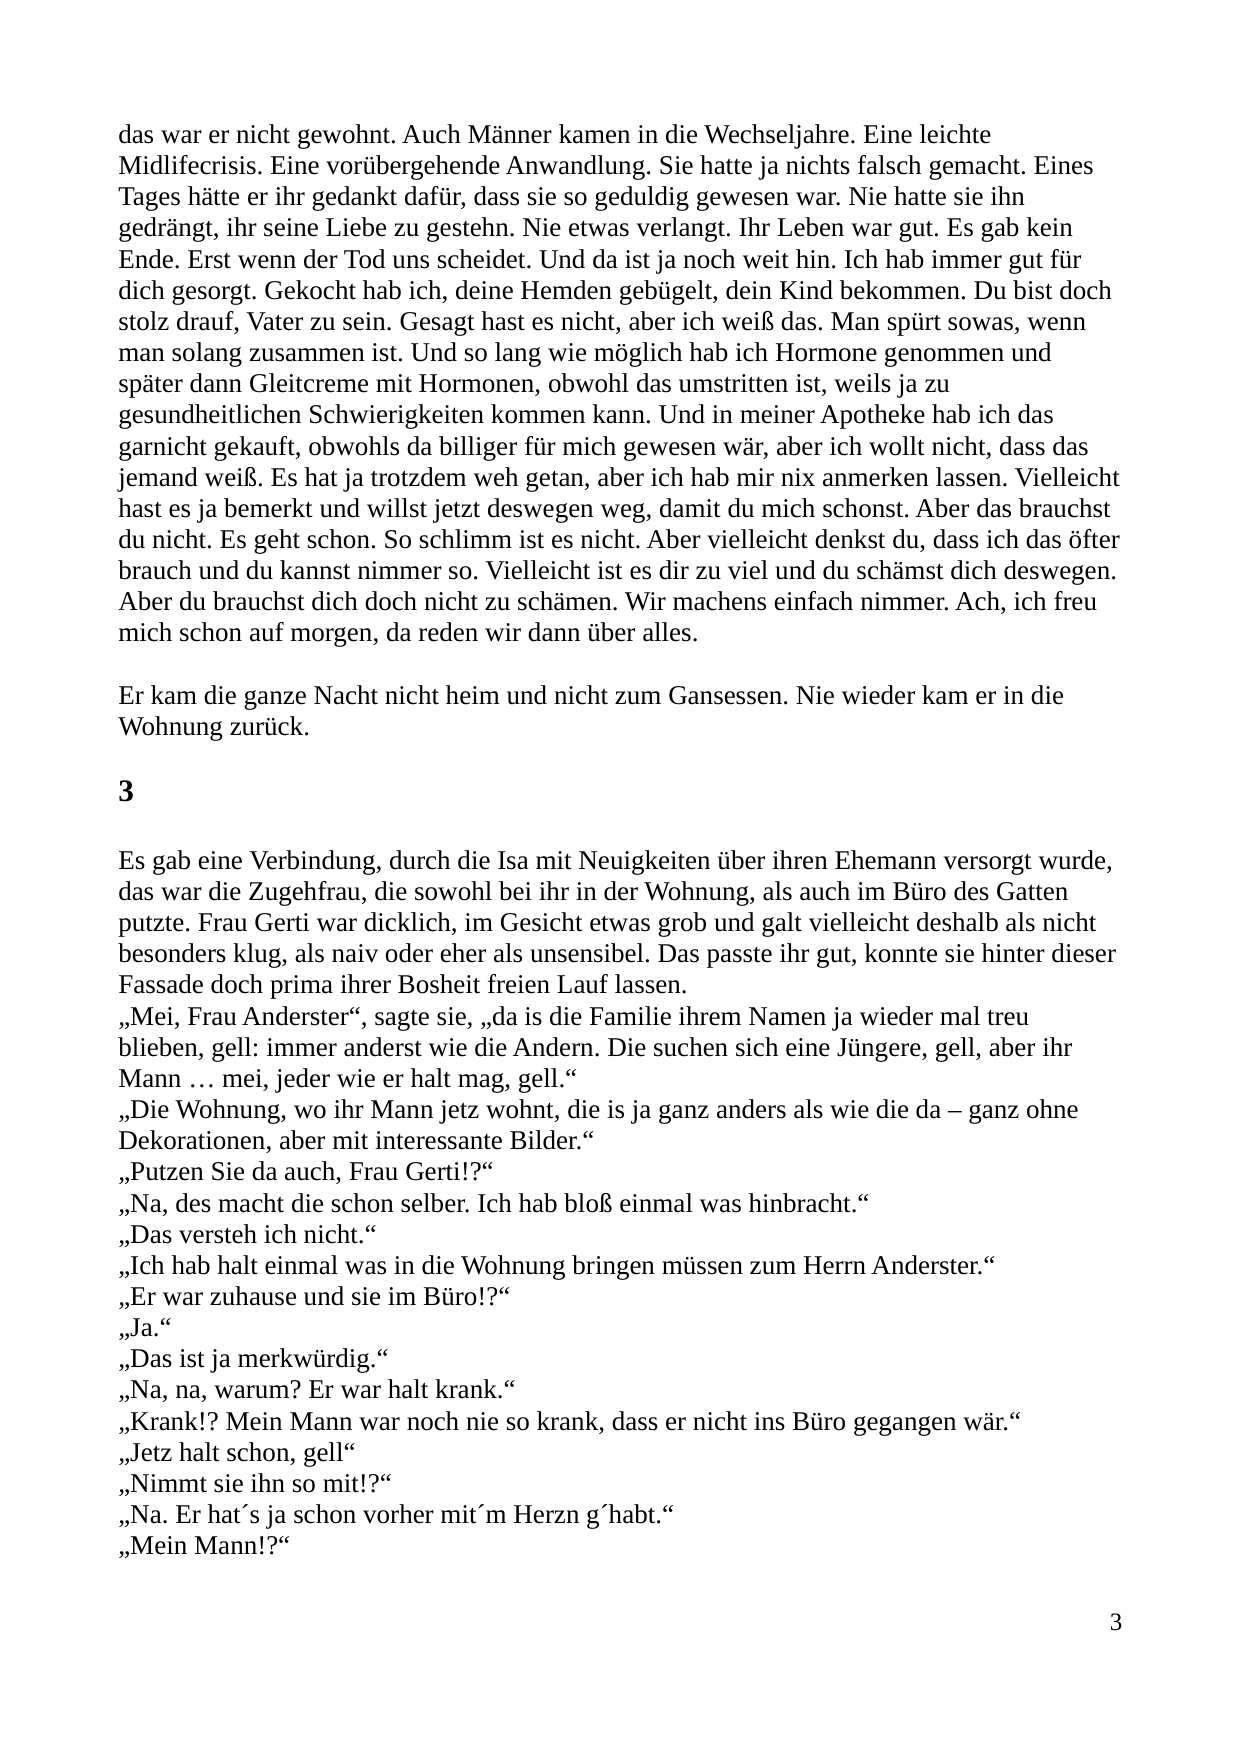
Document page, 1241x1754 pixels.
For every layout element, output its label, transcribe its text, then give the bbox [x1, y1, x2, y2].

text „Jetz halt schon, gell“ [118, 1436, 1122, 1467]
text „Nimmt sie ihn so mit!?“ [118, 1467, 1122, 1498]
text Es gab eine Verbindung, durch die Isa mit Neuigkeiten über ihren Ehemann versorgt wurde, das war die Zugehfrau, die sowohl bei ihr in der Wohnung, als auch im Büro des Gatten putzte. Frau Gerti war dicklich, im Gesicht etwas grob und galt vielleicht deshalb als nicht besonders klug, als naiv oder eher als unsensibel. Das passte ihr gut, konnte sie hinter dieser Fassade doch prima ihrer Bosheit freien Lauf lassen. [118, 844, 1122, 1000]
text „Das ist ja merkwürdig.“ [118, 1342, 1122, 1373]
text „Das versteh ich nicht.“ [118, 1218, 1122, 1249]
text „Na. Er hat´s ja schon vorher mit´m Herzn g´habt.“ [118, 1498, 1122, 1529]
text „Er war zuhause und sie im Büro!?“ [118, 1280, 1122, 1311]
text „Ich hab halt einmal was in die Wohnung bringen müssen zum Herrn Anderster.“ [118, 1249, 1122, 1280]
text „Die Wohnung, wo ihr Mann jetz wohnt, die is ja ganz anders als wie die da – ganz ohne Dekorationen, aber mit interessante Bilder.“ [118, 1093, 1122, 1156]
text „Ja.“ [118, 1311, 1122, 1342]
text 3 [118, 772, 1122, 808]
text „Krank!? Mein Mann war noch nie so krank, dass er nicht ins Büro gegangen wär.“ [118, 1405, 1122, 1436]
text Er kam die ganze Nacht nicht heim und nicht zum Gansessen. Nie wieder kam er in die Wohnung zurück. [118, 679, 1122, 741]
text „Putzen Sie da auch, Frau Gerti!?“ [118, 1156, 1122, 1187]
text „Na, na, warum? Er war halt krank.“ [118, 1373, 1122, 1405]
text „Na, des macht die schon selber. Ich hab bloß einmal was hinbracht.“ [118, 1187, 1122, 1218]
text „Mein Mann!?“ [118, 1529, 1122, 1560]
text das war er nicht gewohnt. Auch Männer kamen in die Wechseljahre. Eine leichte Midlifecrisis. Eine vorübergehende Anwandlung. Sie hatte ja nichts falsch gemacht. Eines Tages hätte er ihr gedankt dafür, dass sie so geduldig gewesen war. Nie hatte sie ihn gedrängt, ihr seine Liebe zu gestehn. Nie etwas verlangt. Ihr Leben war gut. Es gab kein Ende. Erst wenn der Tod uns scheidet. Und da ist ja noch weit hin. Ich hab immer gut für dich gesorgt. Gekocht hab ich, deine Hemden gebügelt, dein Kind bekommen. Du bist doch stolz drauf, Vater zu sein. Gesagt hast es nicht, aber ich weiß das. Man spürt sowas, wenn man solang zusammen ist. Und so lang wie möglich hab ich Hormone genommen und später dann Gleitcreme mit Hormonen, obwohl das umstritten ist, weils ja zu gesundheitlichen Schwierigkeiten kommen kann. Und in meiner Apotheke hab ich das garnicht gekauft, obwohls da billiger für mich gewesen wär, aber ich wollt nicht, dass das jemand weiß. Es hat ja trotzdem weh getan, aber ich hab mir nix anmerken lassen. Vielleicht hast es ja bemerkt und willst jetzt deswegen weg, damit du mich schonst. Aber das brauchst du nicht. Es geht schon. So schlimm ist es nicht. Aber vielleicht denkst du, dass ich das öfter brauch und du kannst nimmer so. Vielleicht ist es dir zu viel und du schämst dich deswegen. Aber du brauchst dich doch nicht zu schämen. Wir machens einfach nimmer. Ach, ich freu mich schon auf morgen, da reden wir dann über alles. [118, 118, 1122, 648]
text „Mei, Frau Anderster“, sagte sie, „da is die Familie ihrem Namen ja wieder mal treu blieben, gell: immer anderst wie die Andern. Die suchen sich eine Jüngere, gell, aber ihr Mann … mei, jeder wie er halt mag, gell.“ [118, 1000, 1122, 1093]
